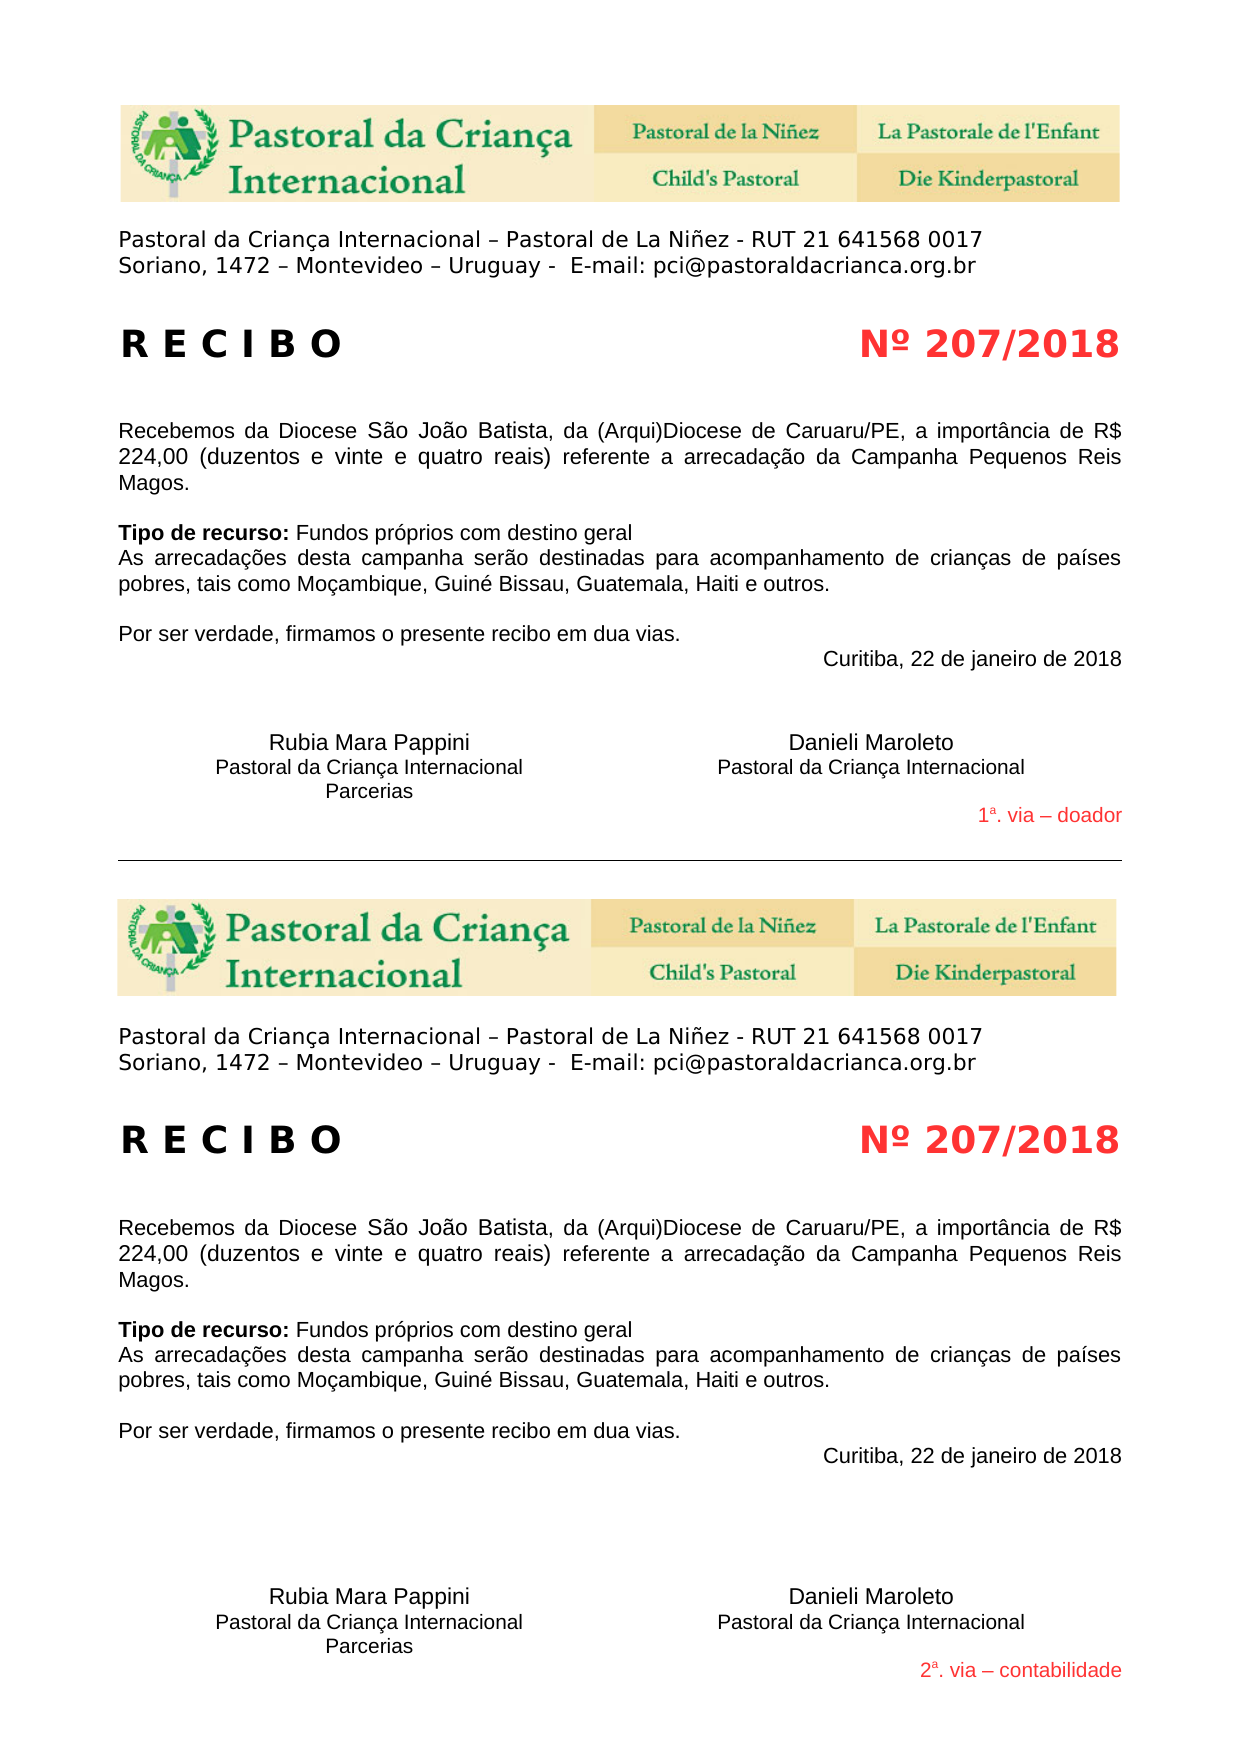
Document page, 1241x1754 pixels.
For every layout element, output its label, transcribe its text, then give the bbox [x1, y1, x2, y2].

text 1a. via – doador [118, 803, 1122, 827]
text 2a. via – contabilidade [118, 1657, 1122, 1681]
text Recebemos da Diocese São João Batista, da (Arqui)Diocese de Caruaru/PE, a importância de R$ 224,00 (duzentos e vinte e quatro reais) referente a arrecadação da Campanha Pequenos Reis Magos. [118, 1214, 1122, 1292]
text Curitiba, 22 de janeiro de 2018 [118, 1443, 1122, 1468]
table_header Danieli Maroleto Pastoral da Criança Internacional [620, 1583, 1122, 1657]
text Curitiba, 22 de janeiro de 2018 [118, 646, 1122, 671]
text Por ser verdade, firmamos o presente recibo em dua vias. [118, 1418, 1122, 1443]
text Pastoral da Criança Internacional – Pastoral de La Niñez - RUT 21 641568 0017 [118, 228, 1122, 253]
text R E C I B O Nº 207/2018 [118, 322, 1122, 366]
table_header Rubia Mara Pappini Pastoral da Criança Internacional Parcerias [118, 1583, 620, 1657]
text Soriano, 1472 – Montevideo – Uruguay - E-mail: pci@pastoraldacrianca.org.br [118, 253, 1122, 279]
picture [120, 105, 1120, 202]
text As arrecadações desta campanha serão destinadas para acompanhamento de crianças de países pobres, tais como Moçambique, Guiné Bissau, Guatemala, Haiti e outros. [118, 545, 1122, 596]
picture [117, 899, 1117, 996]
text Tipo de recurso: Fundos próprios com destino geral [118, 1317, 1122, 1342]
table_header Rubia Mara Pappini Pastoral da Criança Internacional Parcerias [118, 729, 620, 803]
text Pastoral da Criança Internacional – Pastoral de La Niñez - RUT 21 641568 0017 [118, 1024, 1122, 1050]
text As arrecadações desta campanha serão destinadas para acompanhamento de crianças de países pobres, tais como Moçambique, Guiné Bissau, Guatemala, Haiti e outros. [118, 1342, 1122, 1393]
text Recebemos da Diocese São João Batista, da (Arqui)Diocese de Caruaru/PE, a importância de R$ 224,00 (duzentos e vinte e quatro reais) referente a arrecadação da Campanha Pequenos Reis Magos. [118, 417, 1122, 495]
table_header Danieli Maroleto Pastoral da Criança Internacional [620, 729, 1122, 803]
text Soriano, 1472 – Montevideo – Uruguay - E-mail: pci@pastoraldacrianca.org.br [118, 1050, 1122, 1076]
text Tipo de recurso: Fundos próprios com destino geral [118, 520, 1122, 545]
text Por ser verdade, firmamos o presente recibo em dua vias. [118, 621, 1122, 646]
text R E C I B O Nº 207/2018 [118, 1119, 1122, 1163]
